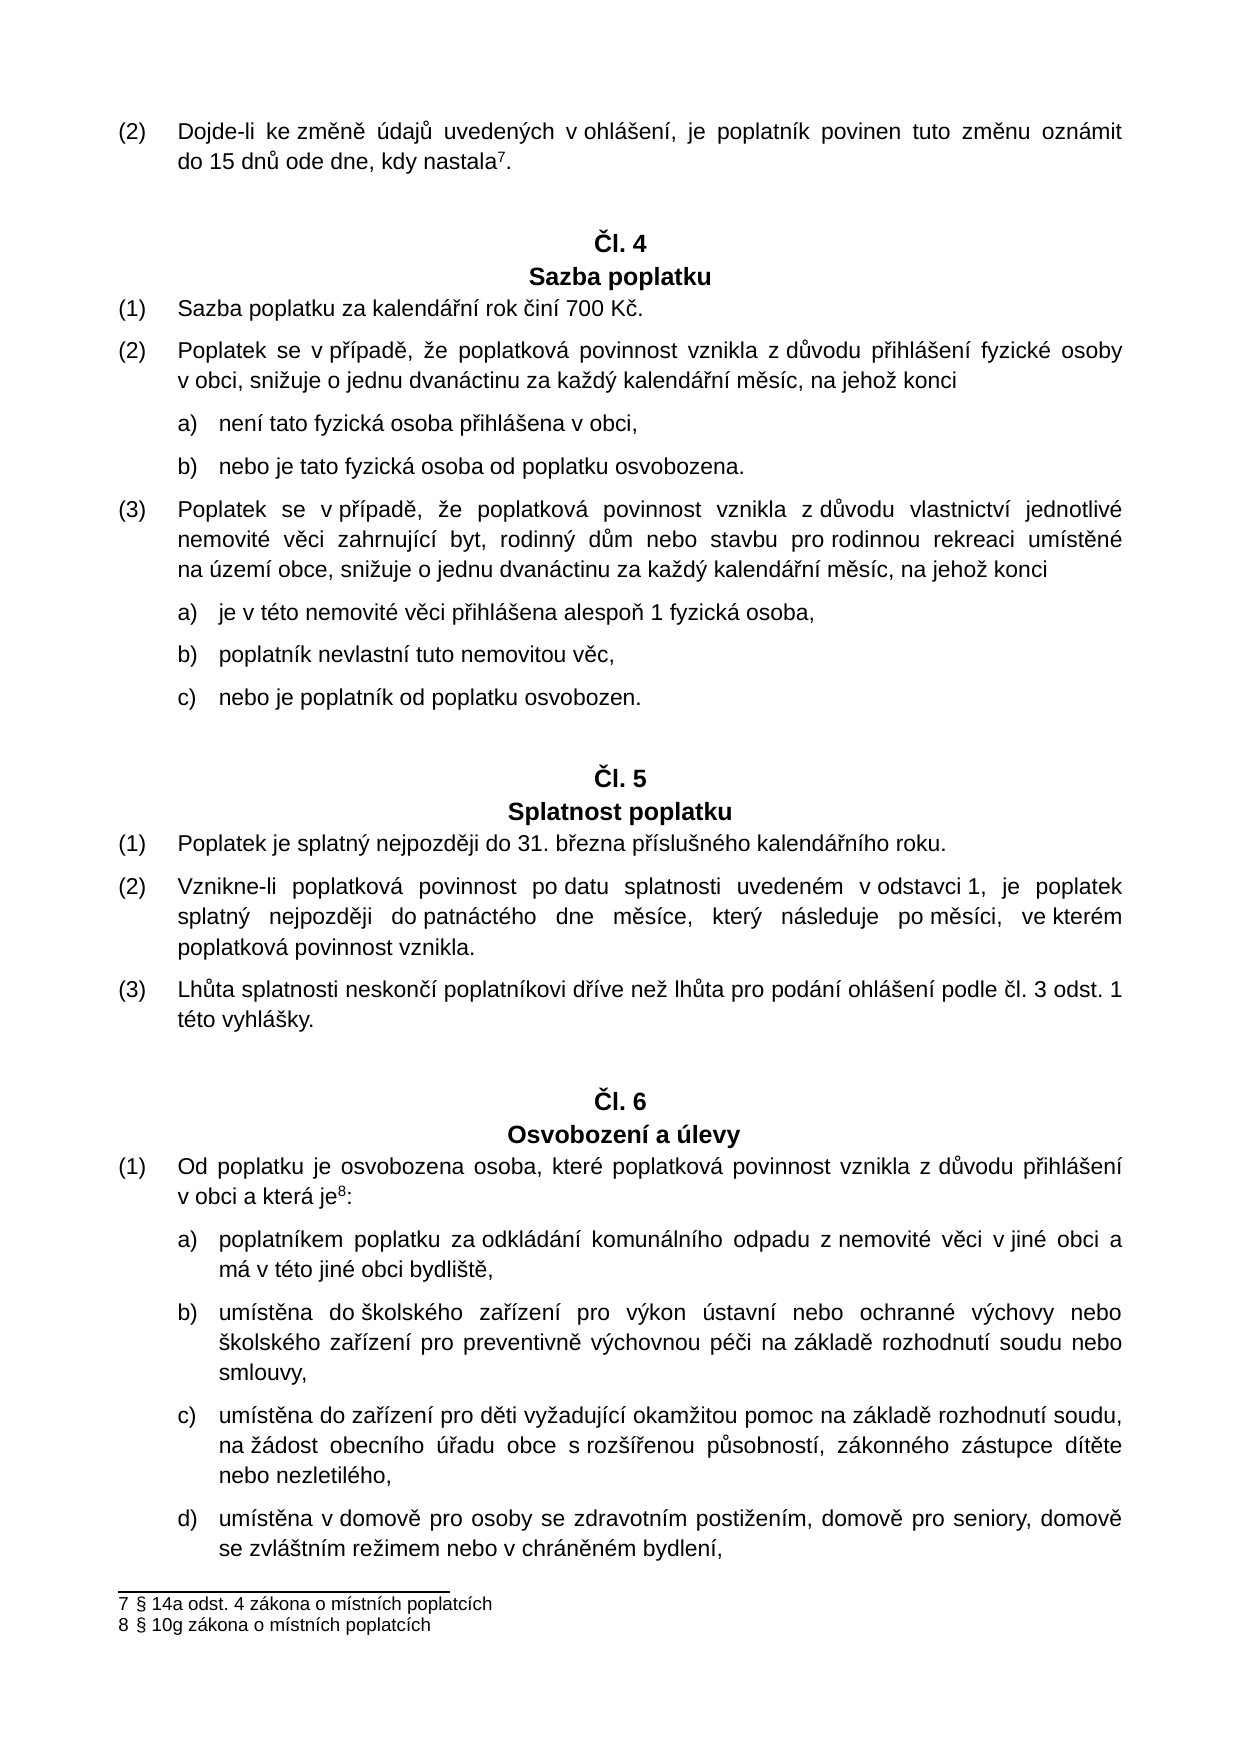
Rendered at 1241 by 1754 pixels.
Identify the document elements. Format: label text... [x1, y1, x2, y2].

list umístěna v domově pro osoby se zdravotním postižením, domově pro seniory, domově se zvláštním režimem nebo v chráněném bydlení, [177, 1505, 1122, 1561]
subtitle Čl. 4 Sazba poplatku [118, 228, 1122, 290]
list poplatníkem poplatku za odkládání komunálního odpadu z nemovité věci v jiné obci a má v této jiné obci bydliště, [177, 1226, 1122, 1282]
list umístěna do školského zařízení pro výkon ústavní nebo ochranné výchovy nebo školského zařízení pro preventivně výchovnou péči na základě rozhodnutí soudu nebo smlouvy, [177, 1298, 1122, 1385]
list Lhůta splatnosti neskončí poplatníkovi dříve než lhůta pro podání ohlášení podle čl. 3 odst. 1 této vyhlášky. [118, 976, 1122, 1033]
list Poplatek je splatný nejpozději do 31. března příslušného kalendářního roku. [118, 830, 1122, 857]
list nebo je tato fyzická osoba od poplatku osvobozena. [177, 453, 1122, 479]
list Poplatek se v případě, že poplatková povinnost vznikla z důvodu vlastnictví jednotlivé nemovité věci zahrnující byt, rodinný dům nebo stavbu pro rodinnou rekreaci umístěné na území obce, snižuje o jednu dvanáctinu za každý kalendářní měsíc, na jehož konci [118, 496, 1122, 582]
list umístěna do zařízení pro děti vyžadující okamžitou pomoc na základě rozhodnutí soudu, na žádost obecního úřadu obce s rozšířenou působností, zákonného zástupce dítěte nebo nezletilého, [177, 1402, 1122, 1488]
list § 14a odst. 4 zákona o místních poplatcích [118, 1592, 1122, 1614]
list § 10g zákona o místních poplatcích [118, 1614, 1122, 1635]
list Poplatek se v případě, že poplatková povinnost vznikla z důvodu přihlášení fyzické osoby v obci, snižuje o jednu dvanáctinu za každý kalendářní měsíc, na jehož konci [118, 337, 1122, 394]
list Vznikne-li poplatková povinnost po datu splatnosti uvedeném v odstavci 1, je poplatek splatný nejpozději do patnáctého dne měsíce, který následuje po měsíci, ve kterém poplatková povinnost vznikla. [118, 873, 1122, 960]
list nebo je poplatník od poplatku osvobozen. [177, 684, 1122, 711]
list Sazba poplatku za kalendářní rok činí 700 Kč. [118, 294, 1122, 321]
list Dojde-li ke změně údajů uvedených v ohlášení, je poplatník povinen tuto změnu oznámit do 15 dnů ode dne, kdy nastala. [118, 118, 1122, 175]
subtitle Čl. 6 Osvobození a úlevy [118, 1087, 1122, 1148]
list není tato fyzická osoba přihlášena v obci, [177, 410, 1122, 437]
list Od poplatku je osvobozena osoba, které poplatková povinnost vznikla z důvodu přihlášení v obci a která je: [118, 1153, 1122, 1209]
list poplatník nevlastní tuto nemovitou věc, [177, 641, 1122, 668]
list je v této nemovité věci přihlášena alespoň 1 fyzická osoba, [177, 599, 1122, 625]
subtitle Čl. 5 Splatnost poplatku [118, 764, 1122, 826]
